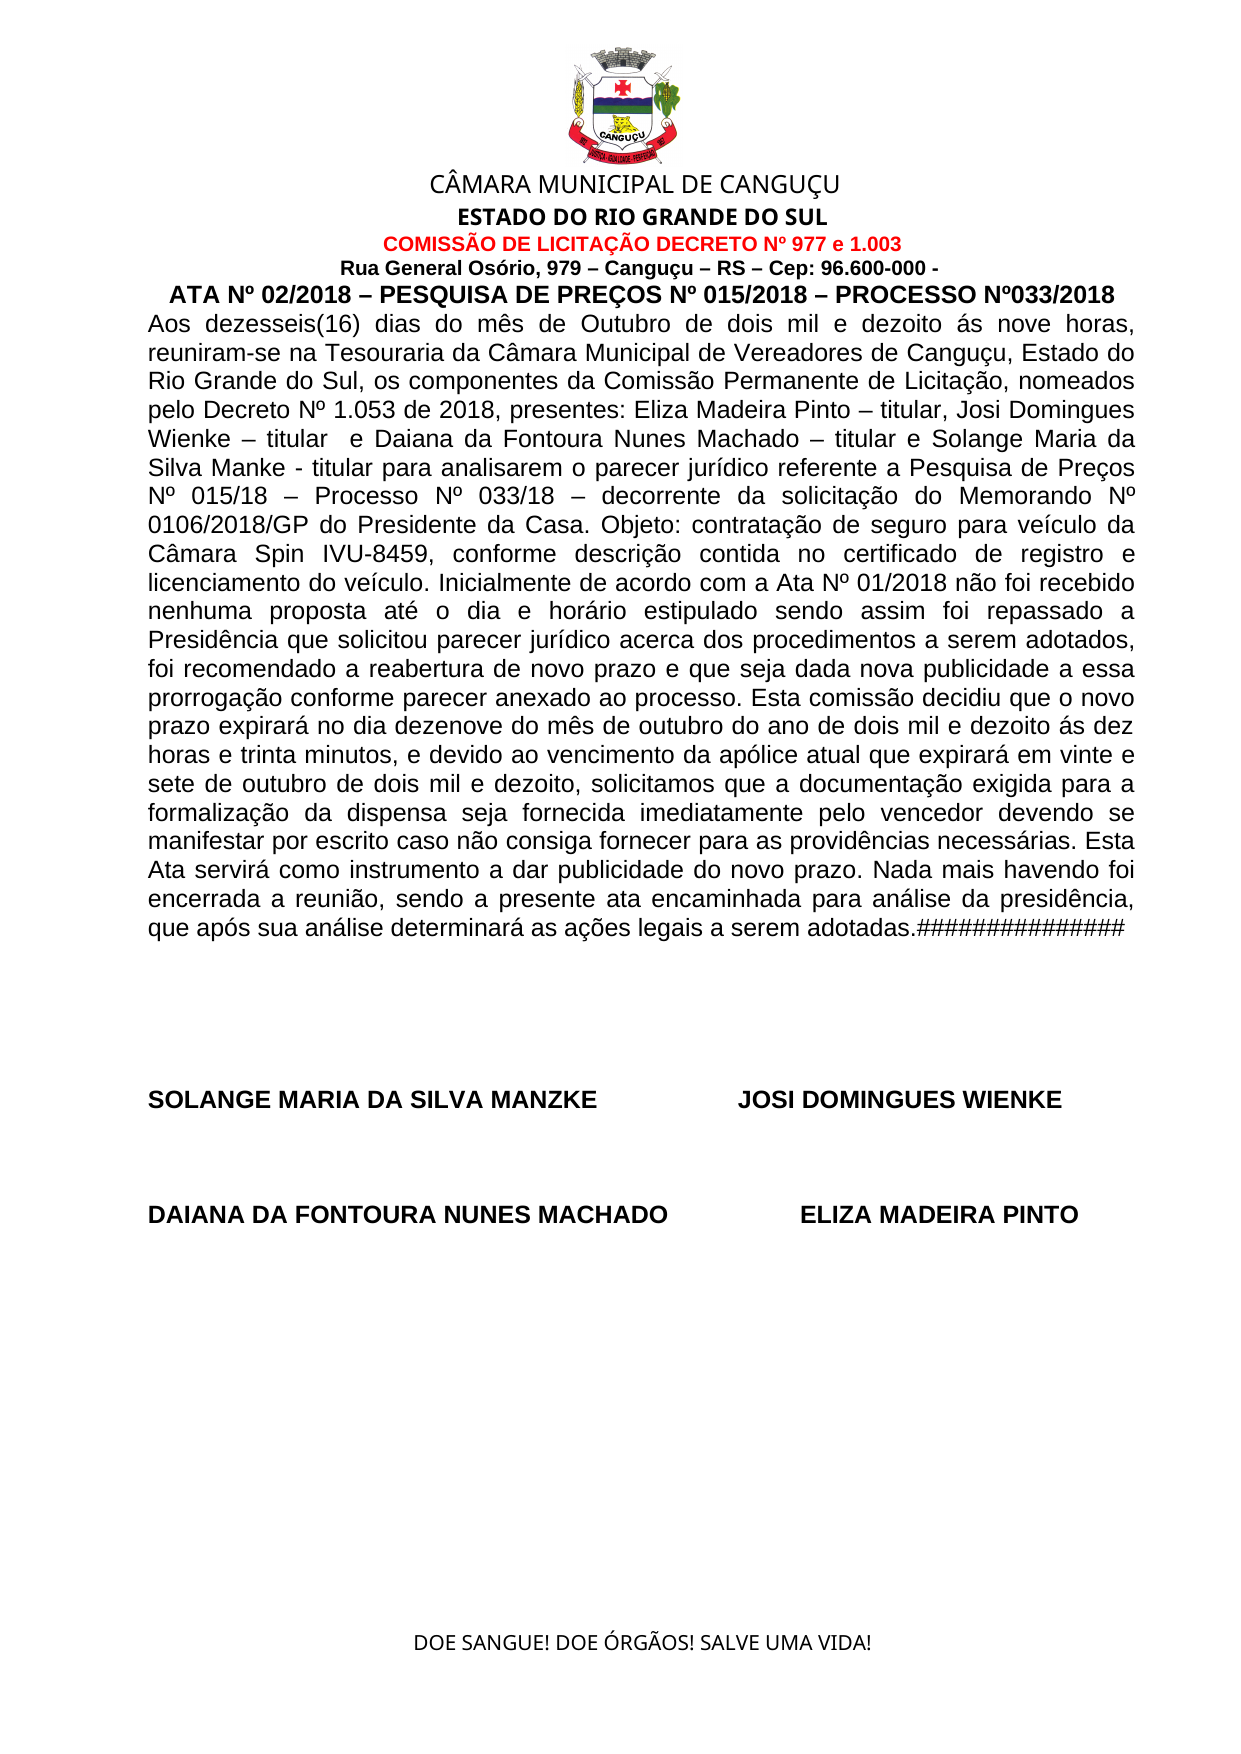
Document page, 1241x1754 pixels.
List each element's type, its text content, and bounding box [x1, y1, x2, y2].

text Aos dezesseis(16) dias do mês de Outubro de dois mil e dezoito ás nove horas, reuniram-se na Tesouraria da Câmara Municipal de Vereadores de Canguçu, Estado do Rio Grande do Sul, os componentes da Comissão Permanente de Licitação, nomeados pelo Decreto Nº 1.053 de 2018, presentes: Eliza Madeira Pinto – titular, Josi Domingues Wienke – titular e Daiana da Fontoura Nunes Machado – titular e Solange Maria da Silva Manke - titular para analisarem o parecer jurídico referente a Pesquisa de Preços Nº 015/18 – Processo Nº 033/18 – decorrente da solicitação do Memorando Nº 0106/2018/GP do Presidente da Casa. Objeto: contratação de seguro para veículo da Câmara Spin IVU-8459, conforme descrição contida no certificado de registro e licenciamento do veículo. Inicialmente de acordo com a Ata Nº 01/2018 não foi recebido nenhuma proposta até o dia e horário estipulado sendo assim foi repassado a Presidência que solicitou parecer jurídico acerca dos procedimentos a serem adotados, foi recomendado a reabertura de novo prazo e que seja dada nova publicidade a essa prorrogação conforme parecer anexado ao processo. Esta comissão decidiu que o novo prazo expirará no dia dezenove do mês de outubro do ano de dois mil e dezoito ás dez horas e trinta minutos, e devido ao vencimento da apólice atual que expirará em vinte e sete de outubro de dois mil e dezoito, solicitamos que a documentação exigida para a formalização da dispensa seja fornecida imediatamente pelo vencedor devendo se manifestar por escrito caso não consiga fornecer para as providências necessárias. Esta Ata servirá como instrumento a dar publicidade do novo prazo. Nada mais havendo foi encerrada a reunião, sendo a presente ata encaminhada para análise da presidência, que após sua análise determinará as ações legais a serem adotadas.############### [148, 309, 1137, 941]
text SOLANGE MARIA DA SILVA MANZKE JOSI DOMINGUES WIENKE [148, 1085, 1137, 1114]
text DAIANA DA FONTOURA NUNES MACHADO ELIZA MADEIRA PINTO [148, 1200, 1137, 1229]
text ATA Nº 02/2018 – PESQUISA DE PREÇOS Nº 015/2018 – PROCESSO Nº033/2018 [148, 280, 1137, 309]
